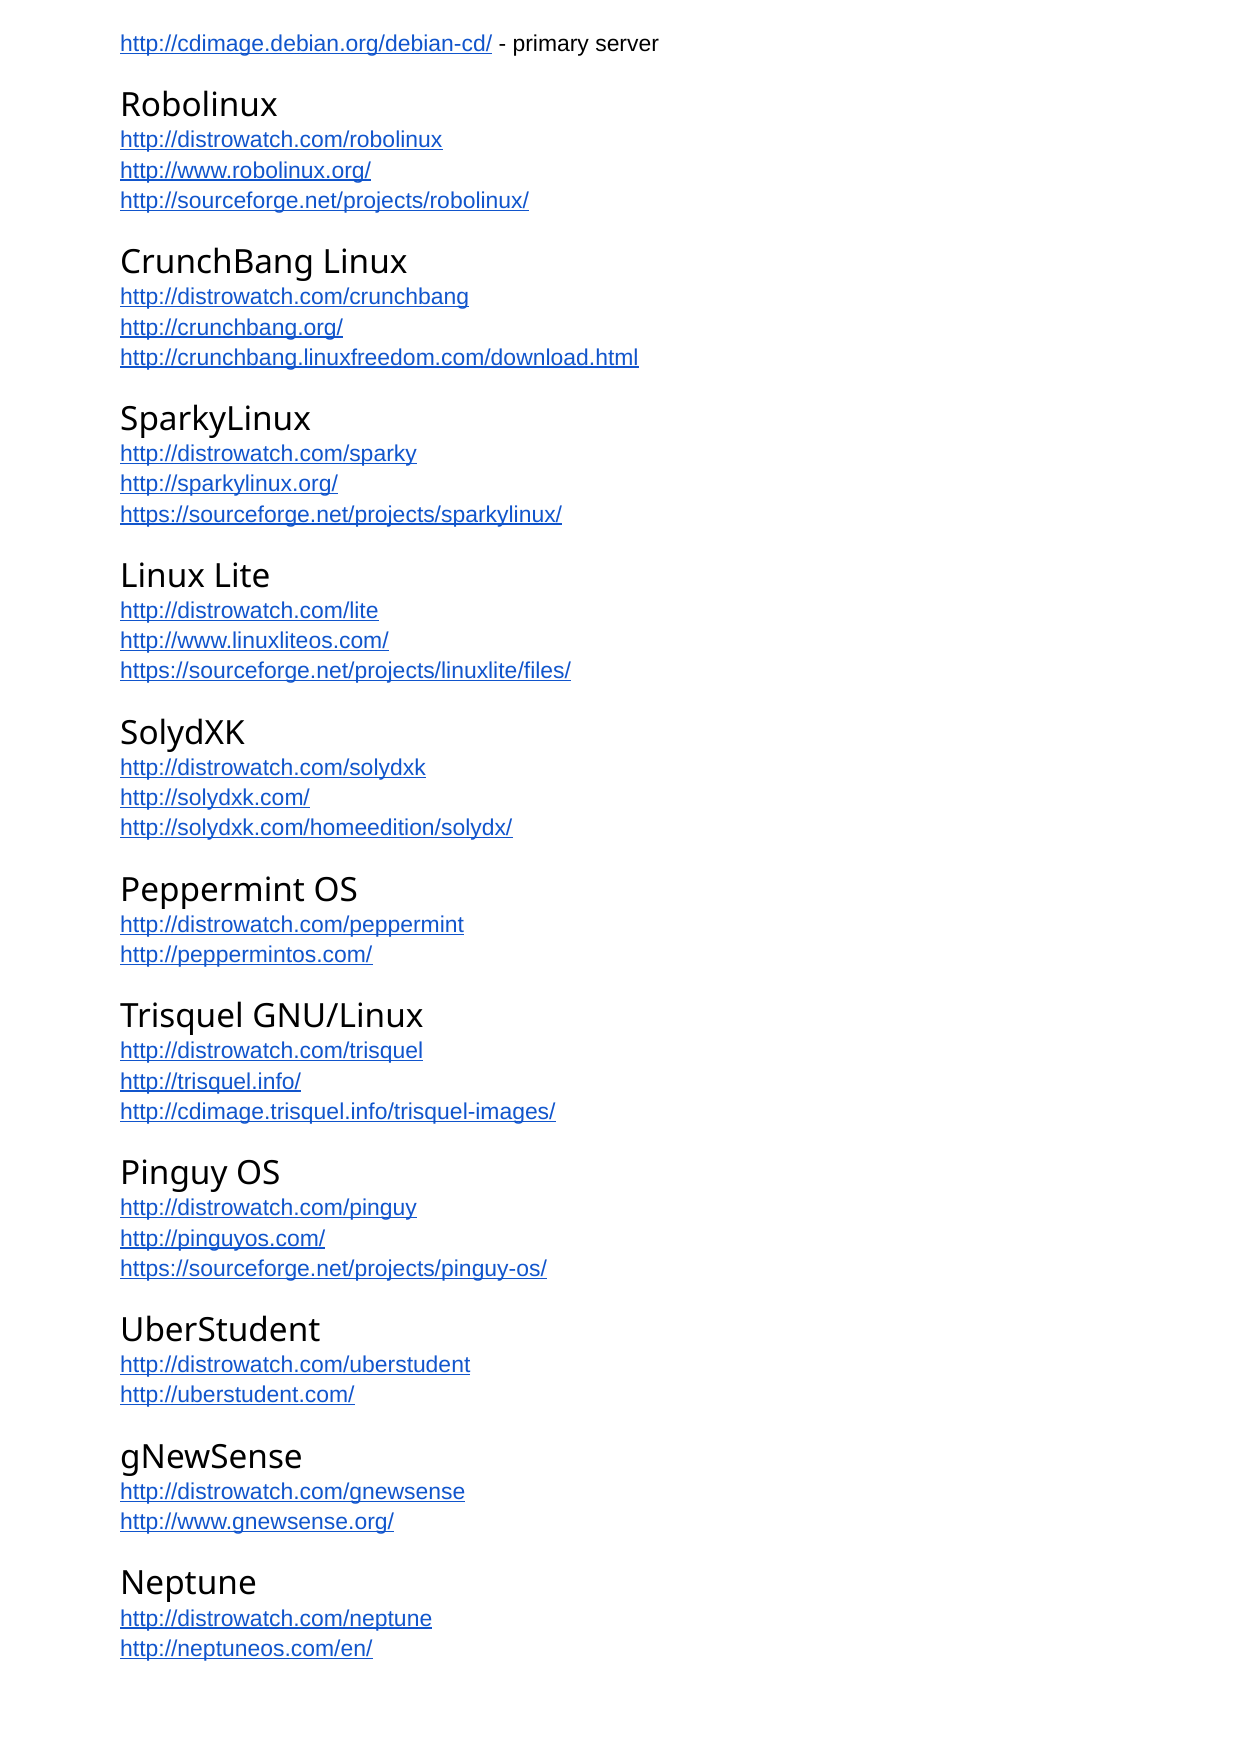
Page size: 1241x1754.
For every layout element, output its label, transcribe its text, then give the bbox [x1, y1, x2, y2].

text http://distrowatch.com/uberstudent [120, 1351, 1210, 1378]
text http://distrowatch.com/solydxk [120, 754, 1210, 780]
subtitle Neptune [120, 1559, 1210, 1604]
text http://neptuneos.com/en/ [120, 1635, 1210, 1661]
text http://www.linuxliteos.com/ [120, 627, 1210, 654]
text http://uberstudent.com/ [120, 1381, 1210, 1408]
subtitle Pinguy OS [120, 1149, 1210, 1194]
text http://cdimage.trisquel.info/trisquel-images/ [120, 1098, 1210, 1124]
text http://distrowatch.com/trisquel [120, 1037, 1210, 1064]
text http://cdimage.debian.org/debian-cd/ - primary server [120, 30, 1210, 56]
text http://trisquel.info/ [120, 1068, 1210, 1094]
subtitle Peppermint OS [120, 865, 1210, 911]
text http://sourceforge.net/projects/robolinux/ [120, 187, 1210, 213]
text http://distrowatch.com/neptune [120, 1604, 1210, 1631]
text http://solydxk.com/ [120, 784, 1210, 811]
text http://sparkylinux.org/ [120, 470, 1210, 497]
text http://crunchbang.org/ [120, 313, 1210, 340]
text http://distrowatch.com/peppermint [120, 911, 1210, 937]
text http://pinguyos.com/ [120, 1224, 1210, 1251]
text http://solydxk.com/homeedition/solydx/ [120, 814, 1210, 841]
text http://distrowatch.com/robolinux [120, 126, 1210, 153]
subtitle gNewSense [120, 1432, 1210, 1478]
subtitle Linux Lite [120, 552, 1210, 597]
text http://distrowatch.com/lite [120, 597, 1210, 623]
subtitle UberStudent [120, 1306, 1210, 1351]
text http://distrowatch.com/gnewsense [120, 1478, 1210, 1504]
text https://sourceforge.net/projects/linuxlite/files/ [120, 657, 1210, 684]
subtitle SparkyLinux [120, 395, 1210, 440]
text http://www.gnewsense.org/ [120, 1508, 1210, 1534]
subtitle SolydXK [120, 708, 1210, 754]
text http://www.robolinux.org/ [120, 157, 1210, 183]
text https://sourceforge.net/projects/sparkylinux/ [120, 501, 1210, 527]
subtitle Trisquel GNU/Linux [120, 992, 1210, 1037]
subtitle Robolinux [120, 81, 1210, 126]
subtitle CrunchBang Linux [120, 238, 1210, 283]
text http://distrowatch.com/pinguy [120, 1194, 1210, 1221]
text http://crunchbang.linuxfreedom.com/download.html [120, 344, 1210, 370]
text http://distrowatch.com/crunchbang [120, 283, 1210, 310]
text http://distrowatch.com/sparky [120, 440, 1210, 467]
text https://sourceforge.net/projects/pinguy-os/ [120, 1255, 1210, 1281]
text http://peppermintos.com/ [120, 941, 1210, 967]
